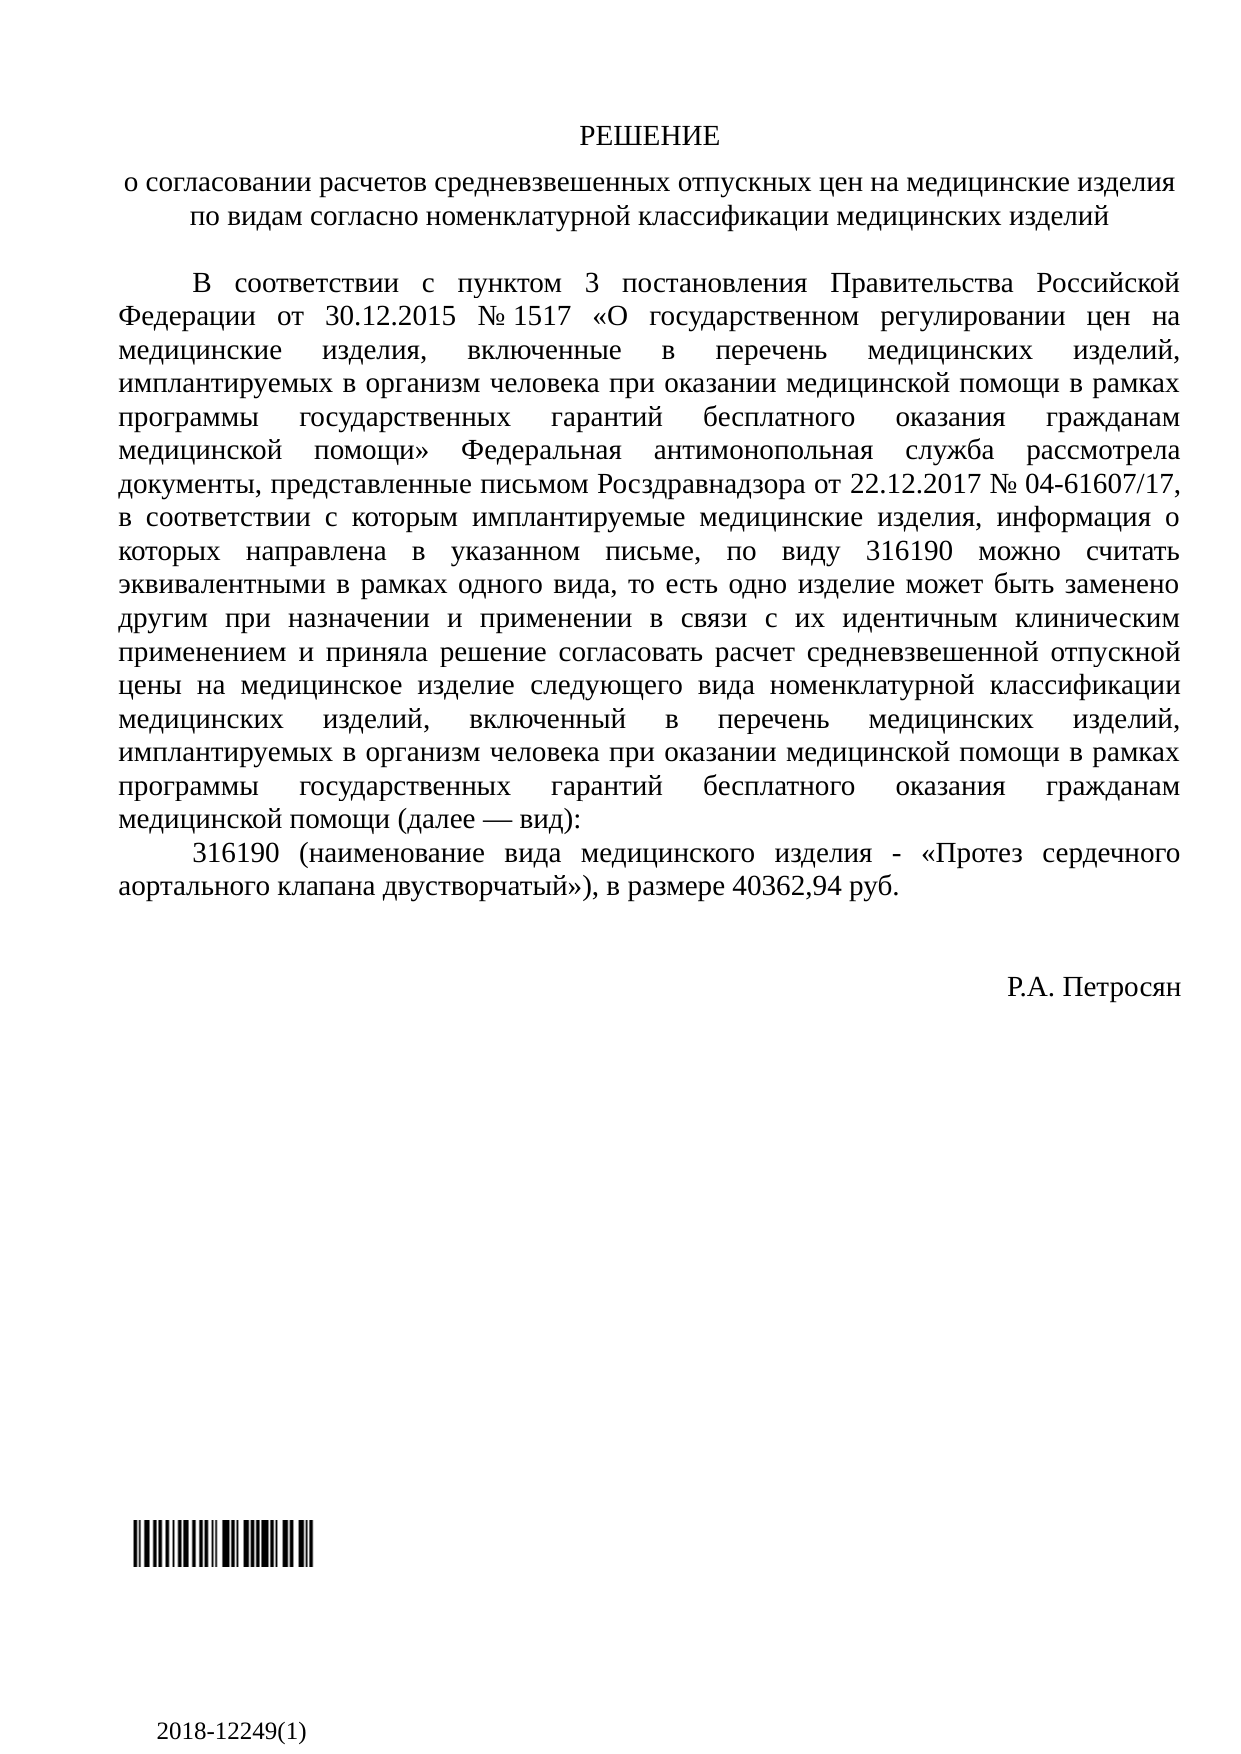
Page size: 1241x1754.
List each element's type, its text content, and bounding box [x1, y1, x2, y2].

text В соответствии с пунктом 3 постановления Правительства Российской Федерации от 30.12.2015 № 1517 «О государственном регулировании цен на медицинские изделия, включенные в перечень медицинских изделий, имплантируемых в организм человека при оказании медицинской помощи в рамках программы государственных гарантий бесплатного оказания гражданам медицинской помощи» Федеральная антимонопольная служба рассмотрела документы, представленные письмом Росздравнадзора от 22.12.2017 № 04-61607/17, в соответствии с которым имплантируемые медицинские изделия, информация о которых направлена в указанном письме, по виду 316190 можно считать эквивалентными в рамках одного вида, то есть одно изделие может быть заменено другим при назначении и применении в связи с их идентичным клиническим применением и приняла решение согласовать расчет средневзвешенной отпускной цены на медицинское изделие следующего вида номенклатурной классификации медицинских изделий, включенный в перечень медицинских изделий, имплантируемых в организм человека при оказании медицинской помощи в рамках программы государственных гарантий бесплатного оказания гражданам медицинской помощи (далее — вид): [118, 265, 1181, 835]
picture [118, 1520, 331, 1567]
text о согласовании расчетов средневзвешенных отпускных цен на медицинские изделия по видам согласно номенклатурной классификации медицинских изделий [118, 164, 1181, 231]
text 316190 (наименование вида медицинского изделия - «Протез сердечного аортального клапана двустворчатый»), в размере 40362,94 руб. [118, 835, 1181, 902]
